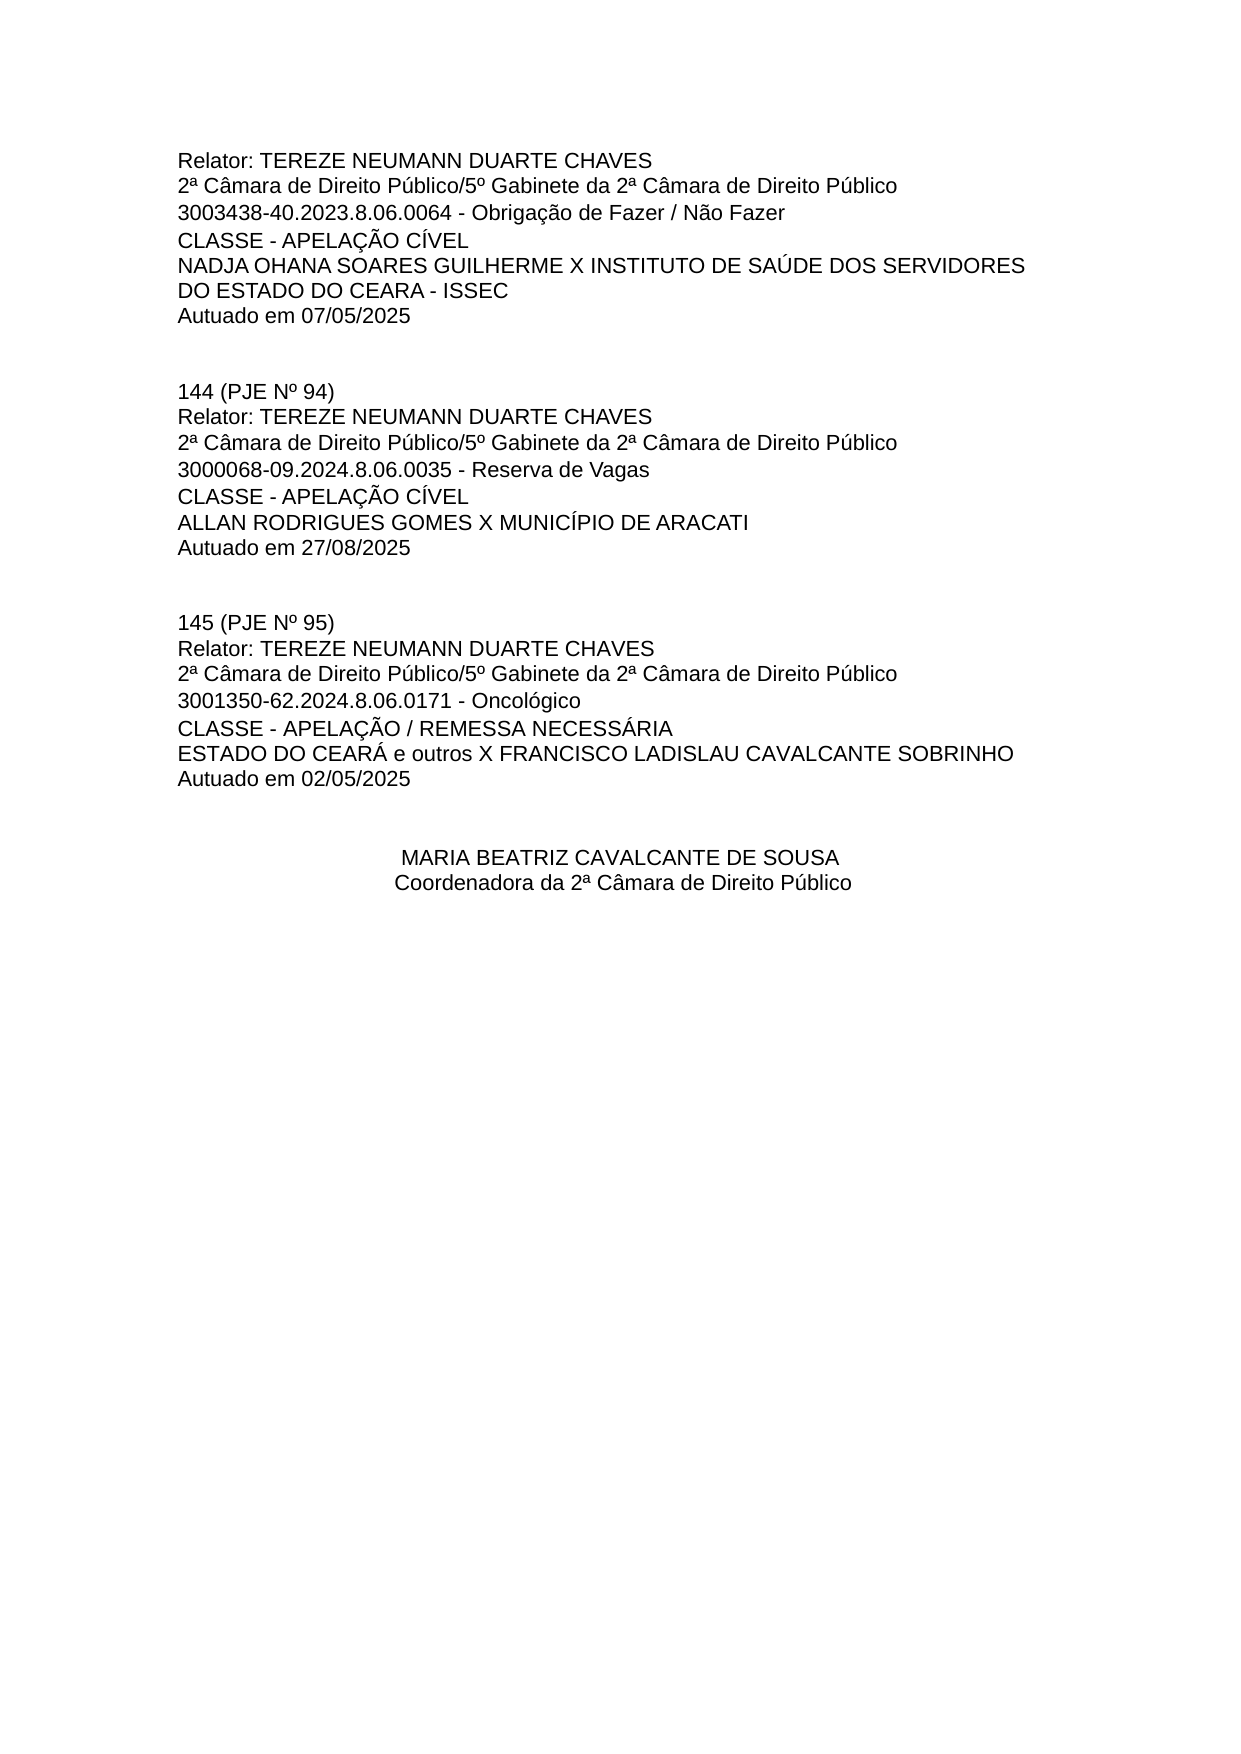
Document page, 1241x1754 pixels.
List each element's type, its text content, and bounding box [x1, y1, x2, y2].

text CLASSE - APELAÇÃO CÍVEL NADJA OHANA SOARES GUILHERME X INSTITUTO DE SAÚDE DOS SERVIDORES DO ESTADO DO CEARA - ISSEC [177, 228, 1063, 303]
text Coordenadora da 2ª Câmara de Direito Público [177, 870, 1063, 895]
text Autuado em 27/08/2025 [177, 535, 1063, 560]
text 2ª Câmara de Direito Público/5º Gabinete da 2ª Câmara de Direito Público [177, 661, 1063, 686]
text CLASSE - APELAÇÃO CÍVEL ALLAN RODRIGUES GOMES X MUNICÍPIO DE ARACATI [177, 484, 1063, 535]
text 145 (PJE Nº 95) [177, 610, 1063, 636]
text MARIA BEATRIZ CAVALCANTE DE SOUSA [177, 844, 1063, 870]
text 2ª Câmara de Direito Público/5º Gabinete da 2ª Câmara de Direito Público [177, 173, 1063, 198]
text Relator: TEREZE NEUMANN DUARTE CHAVES [177, 404, 1063, 429]
text Relator: TEREZE NEUMANN DUARTE CHAVES [177, 636, 1063, 661]
text CLASSE - APELAÇÃO / REMESSA NECESSÁRIA ESTADO DO CEARÁ e outros X FRANCISCO LADISLAU CAVALCANTE SOBRINHO [177, 716, 1063, 766]
text 2ª Câmara de Direito Público/5º Gabinete da 2ª Câmara de Direito Público [177, 429, 1063, 454]
subtitle 3001350-62.2024.8.06.0171 - Oncológico [177, 688, 1063, 713]
text 144 (PJE Nº 94) [177, 379, 1063, 404]
subtitle 3000068-09.2024.8.06.0035 - Reserva de Vagas [177, 457, 1063, 482]
text Relator: TEREZE NEUMANN DUARTE CHAVES [177, 148, 1063, 173]
text Autuado em 02/05/2025 [177, 766, 1063, 791]
text Autuado em 07/05/2025 [177, 303, 1063, 328]
subtitle 3003438-40.2023.8.06.0064 - Obrigação de Fazer / Não Fazer [177, 200, 1063, 225]
